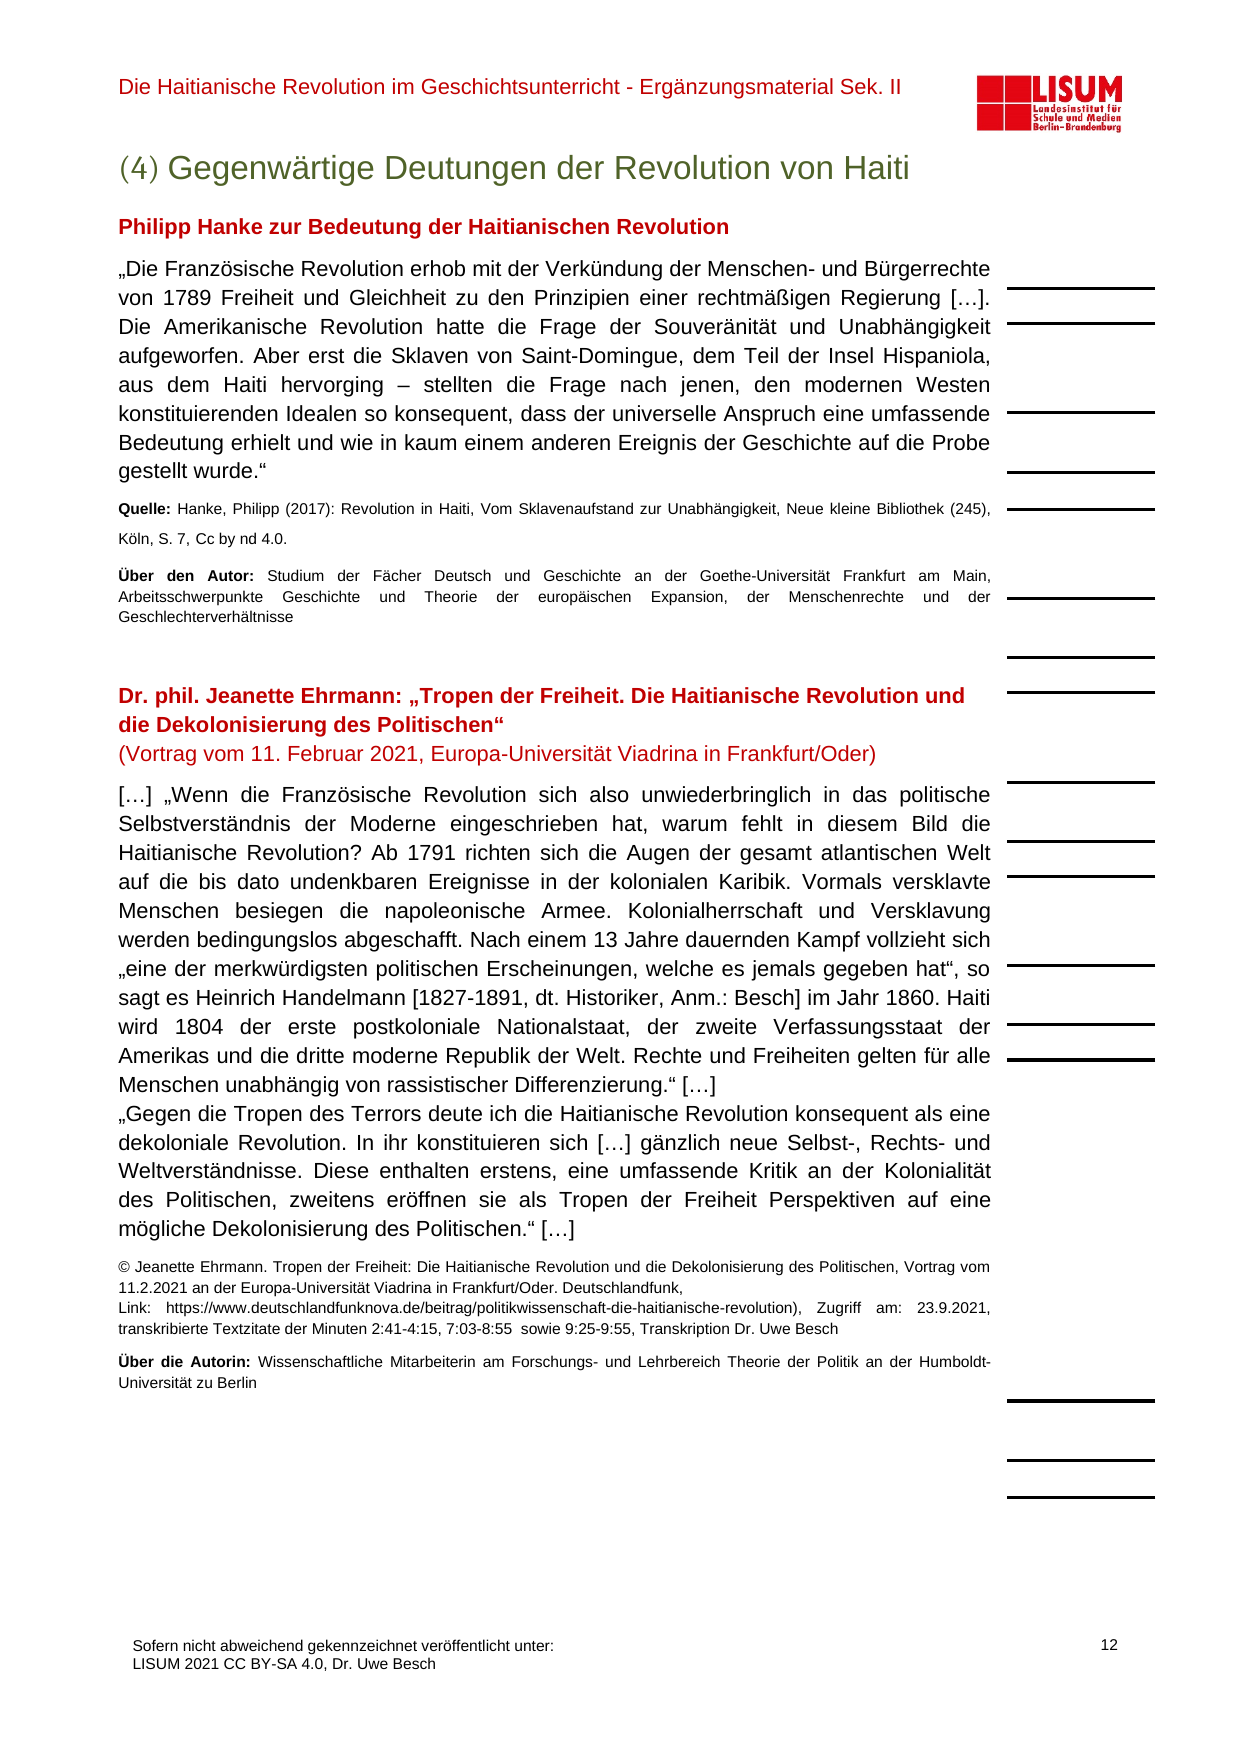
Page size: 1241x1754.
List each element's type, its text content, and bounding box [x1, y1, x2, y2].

text „Die Französische Revolution erhob mit der Verkündung der Menschen- und Bürgerrechte von 1789 Freiheit und Gleichheit zu den Prinzipien einer rechtmäßigen Regierung […]. Die Amerikanische Revolution hatte die Frage der Souveränität und Unabhängigkeit aufgeworfen. Aber erst die Sklaven von Saint-Domingue, dem Teil der Insel Hispaniola, aus dem Haiti hervorging – stellten die Frage nach jenen, den modernen Westen konstituierenden Idealen so konsequent, dass der universelle Anspruch eine umfassende Bedeutung erhielt und wie in kaum einem anderen Ereignis der Geschichte auf die Probe gestellt wurde.“ [118, 256, 992, 483]
text […] „Wenn die Französische Revolution sich also unwiederbringlich in das politische Selbstverständnis der Moderne eingeschrieben hat, warum fehlt in diesem Bild die Haitianische Revolution? Ab 1791 richten sich die Augen der gesamt atlantischen Welt auf die bis dato undenkbaren Ereignisse in der kolonialen Karibik. Vormals versklavte Menschen besiegen die napoleonische Armee. Kolonialherrschaft und Versklavung werden bedingungslos abgeschafft. Nach einem 13 Jahre dauernden Kampf vollzieht sich „eine der merkwürdigsten politischen Erscheinungen, welche es jemals gegeben hat“, so sagt es Heinrich Handelmann [1827-1891, dt. Historiker, Anm.: Besch] im Jahr 1860. Haiti wird 1804 der erste postkoloniale Nationalstaat, der zweite Verfassungsstaat der Amerikas und die dritte moderne Republik der Welt. Rechte und Freiheiten gelten für alle Menschen unabhängig von rassistischer Differenzierung.“ […] [118, 782, 992, 1097]
text (4) Gegenwärtige Deutungen der Revolution von Haiti [118, 148, 1122, 187]
text Link: https://www.deutschlandfunknova.de/beitrag/politikwissenschaft-die-haitianische-revolution), Zugriff am: 23.9.2021, transkribierte Textzitate der Minuten 2:41-4:15, 7:03-8:55 sowie 9:25-9:55, Transkription Dr. Uwe Besch [118, 1299, 992, 1338]
text © Jeanette Ehrmann. Tropen der Freiheit: Die Haitianische Revolution und die Dekolonisierung des Politischen, Vortrag vom 11.2.2021 an der Europa-Universität Viadrina in Frankfurt/Oder. Deutschlandfunk, [118, 1258, 992, 1296]
text „Gegen die Tropen des Terrors deute ich die Haitianische Revolution konsequent als eine dekoloniale Revolution. In ihr konstituieren sich […] gänzlich neue Selbst-, Rechts- und Weltverständnisse. Diese enthalten erstens, eine umfassende Kritik an der Kolonialität des Politischen, zweitens eröffnen sie als Tropen der Freiheit Perspektiven auf eine mögliche Dekolonisierung des Politischen.“ […] [118, 1100, 992, 1241]
text (Vortrag vom 11. Februar 2021, Europa-Universität Viadrina in Frankfurt/Oder) [118, 740, 992, 766]
text Über die Autorin: Wissenschaftliche Mitarbeiterin am Forschungs- und Lehrbereich Theorie der Politik an der Humboldt-Universität zu Berlin [118, 1353, 992, 1391]
text Dr. phil. Jeanette Ehrmann: „Tropen der Freiheit. Die Haitianische Revolution und die Dekolonisierung des Politischen“ [118, 682, 992, 737]
text Quelle: Hanke, Philipp (2017): Revolution in Haiti, Vom Sklavenaufstand zur Unabhängigkeit, Neue kleine Bibliothek (245), Köln, S. 7, Cc by nd 4.0. [118, 500, 992, 550]
text Über den Autor: Studium der Fächer Deutsch und Geschichte an der Goethe-Universität Frankfurt am Main, Arbeitsschwerpunkte Geschichte und Theorie der europäischen Expansion, der Menschenrechte und der Geschlechterverhältnisse [118, 567, 992, 626]
text Philipp Hanke zur Bedeutung der Haitianischen Revolution [118, 214, 1170, 1619]
